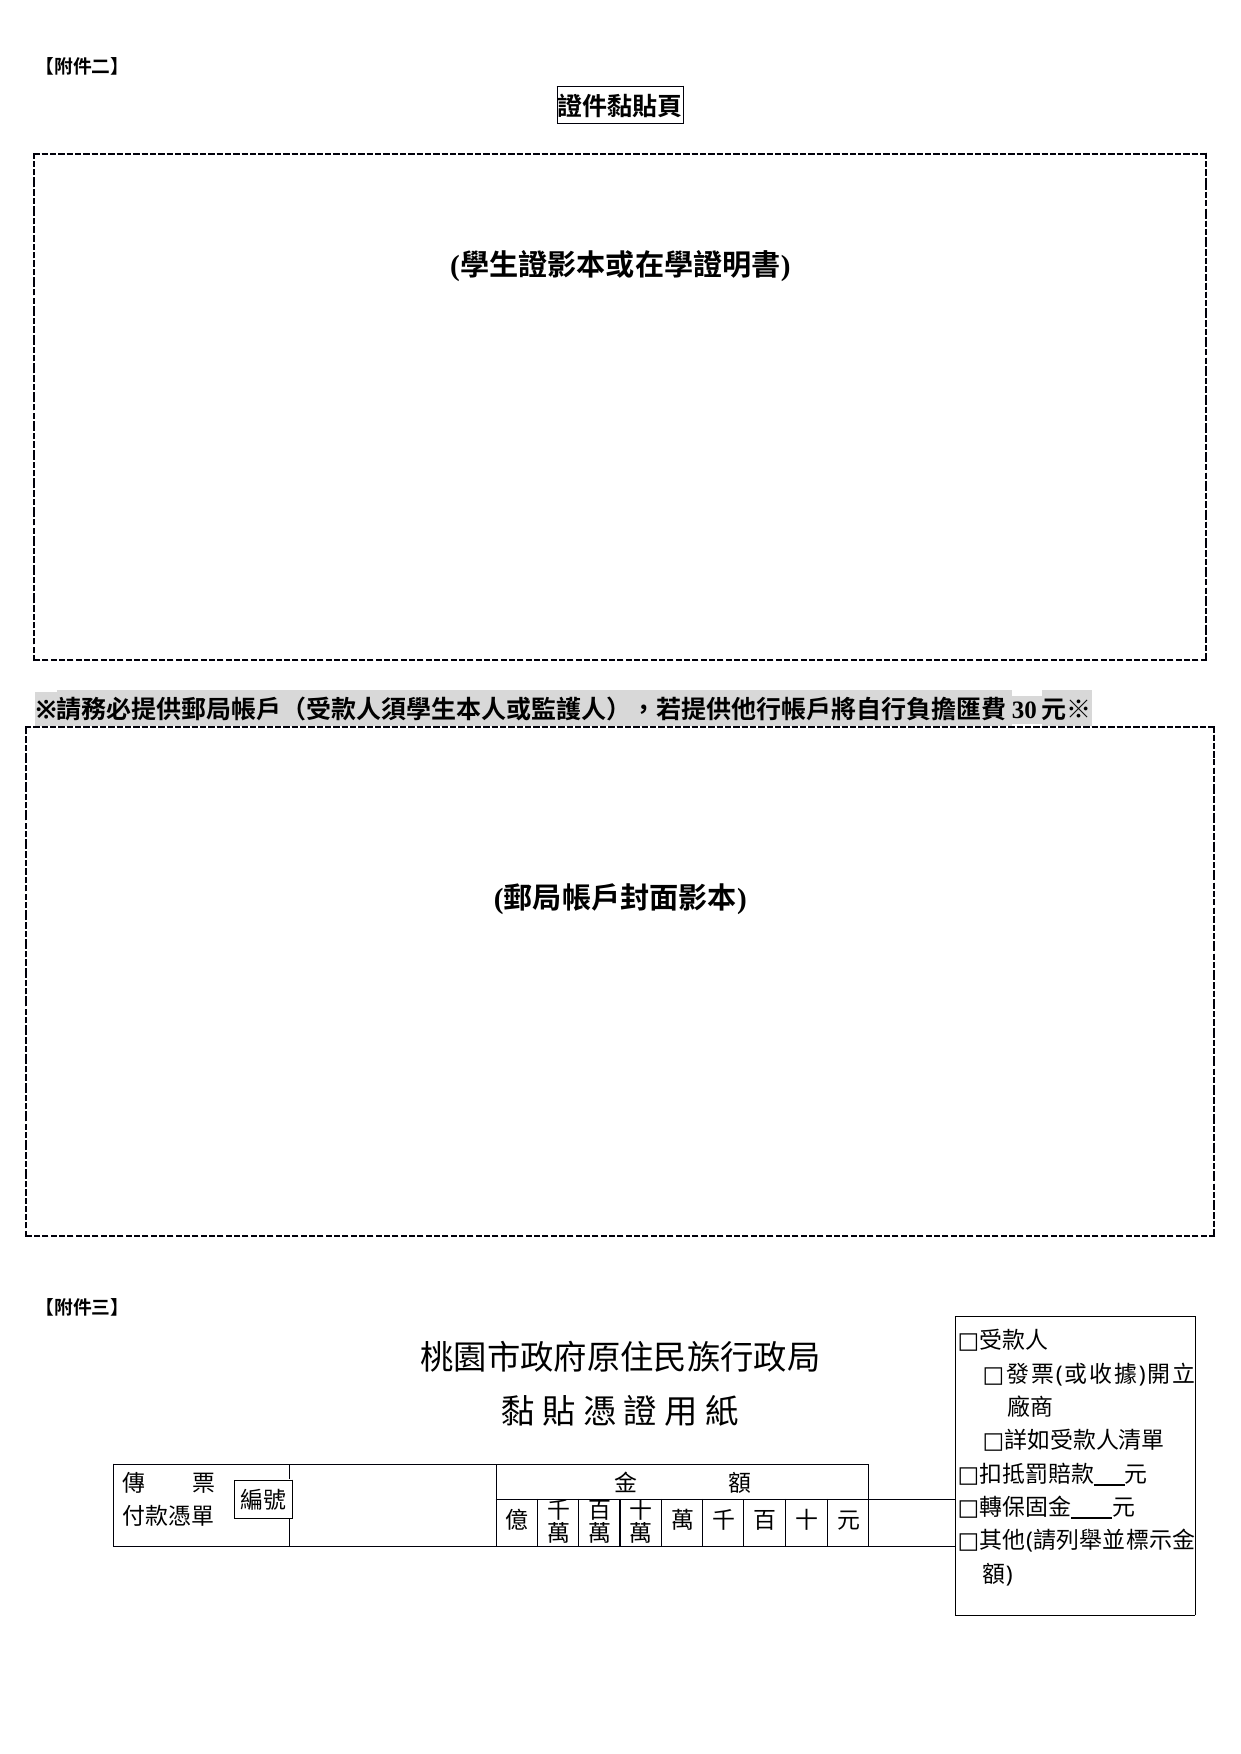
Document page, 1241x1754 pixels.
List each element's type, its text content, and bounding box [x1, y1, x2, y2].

table_cell 元 [828, 1500, 868, 1546]
table_cell 十 [786, 1500, 827, 1546]
text 桃園市政府原住民族行政局 [35, 1326, 955, 1381]
text □其他(請列舉並標示金額) [957, 1522, 1195, 1589]
text [35, 86, 557, 124]
table_cell 十萬 [621, 1500, 661, 1546]
table_cell 百 [744, 1500, 785, 1546]
table_header 傳 票 付款憑單 [235, 1481, 292, 1518]
text □發票(或收據)開立廠商 [982, 1355, 1195, 1422]
text □詳如受款人清單 [982, 1422, 1195, 1455]
text □受款人 [957, 1322, 1195, 1355]
text □轉保固金 元 [957, 1489, 1195, 1522]
text 黏 貼 憑 證 用 紙 [35, 1381, 955, 1435]
text [684, 86, 1205, 124]
text (學生證影本或在學證明書) [35, 241, 1205, 283]
text [1196, 1326, 1205, 1381]
table_cell 千萬 [538, 1500, 578, 1546]
table_cell 億 [497, 1500, 537, 1546]
text 【附件三】 [35, 1292, 1205, 1320]
table_header 傳 票 付款憑單 [114, 1465, 289, 1518]
text □扣抵罰賠款 元 [957, 1455, 1195, 1489]
table_cell 千 [703, 1500, 743, 1546]
table_cell 萬 [662, 1500, 702, 1546]
table_cell 百萬 [579, 1500, 619, 1546]
table_header 金 額 [497, 1465, 868, 1499]
text 【附件二】 [35, 52, 1205, 79]
text [1196, 1381, 1205, 1435]
table_header [290, 1519, 496, 1546]
table_header 傳 票 付款憑單 [114, 1519, 289, 1546]
table_header [869, 1464, 955, 1499]
table_cell [869, 1500, 955, 1546]
text 證件黏貼頁 [558, 87, 683, 123]
text ※請務必提供郵局帳戶（受款人須學生本人或監護人），若提供他行帳戶將自行負擔匯費30元※ [35, 690, 1205, 726]
text (郵局帳戶封面影本) [35, 874, 1205, 916]
table_header [290, 1465, 496, 1518]
